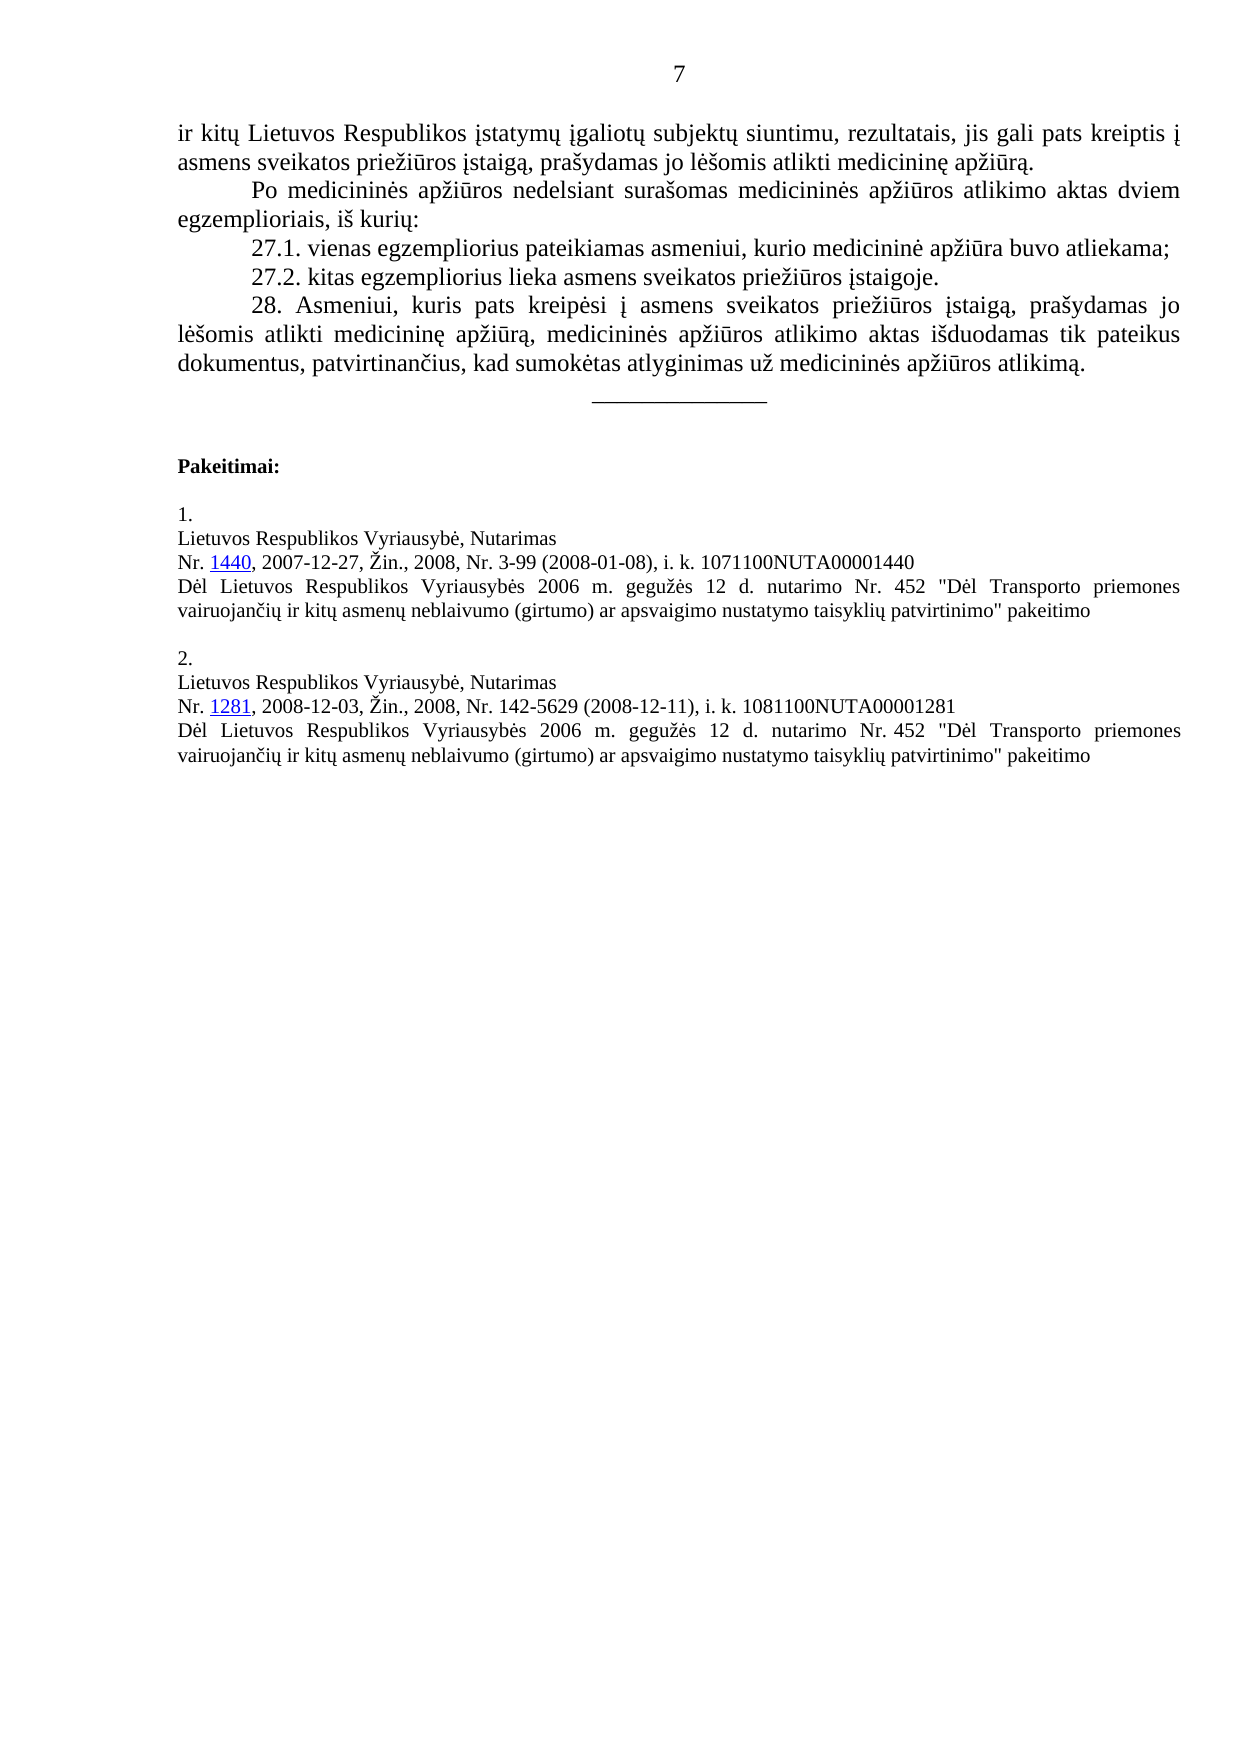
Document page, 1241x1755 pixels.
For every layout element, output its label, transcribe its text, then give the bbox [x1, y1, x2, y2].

text Dėl Lietuvos Respublikos Vyriausybės 2006 m. gegužės 12 d. nutarimo Nr. 452 "Dėl Transporto priemones vairuojančių ir kitų asmenų neblaivumo (girtumo) ar apsvaigimo nustatymo taisyklių patvirtinimo" pakeitimo [177, 574, 1181, 622]
text Po medicininės apžiūros nedelsiant surašomas medicininės apžiūros atlikimo aktas dviem egzemplioriais, iš kurių: [177, 176, 1181, 233]
text Pakeitimai: [177, 454, 1181, 478]
text 2. [177, 646, 1181, 670]
text 28. Asmeniui, kuris pats kreipėsi į asmens sveikatos priežiūros įstaigą, prašydamas jo lėšomis atlikti medicininę apžiūrą, medicininės apžiūros atlikimo aktas išduodamas tik pateikus dokumentus, patvirtinančius, kad sumokėtas atlyginimas už medicininės apžiūros atlikimą. [177, 291, 1181, 377]
text 27.2. kitas egzempliorius lieka asmens sveikatos priežiūros įstaigoje. [177, 262, 1181, 291]
text Nr. 1281, 2008-12-03, Žin., 2008, Nr. 142-5629 (2008-12-11), i. k. 1081100NUTA00001281 [177, 694, 1181, 718]
text Lietuvos Respublikos Vyriausybė, Nutarimas [177, 526, 1181, 550]
text 27.1. vienas egzempliorius pateikiamas asmeniui, kurio medicininė apžiūra buvo atliekama; [177, 233, 1181, 262]
text 1. [177, 502, 1181, 526]
text ______________ [177, 377, 1181, 406]
text Lietuvos Respublikos Vyriausybė, Nutarimas [177, 670, 1181, 694]
text Nr. 1440, 2007-12-27, Žin., 2008, Nr. 3-99 (2008-01-08), i. k. 1071100NUTA00001440 [177, 550, 1181, 574]
text Dėl Lietuvos Respublikos Vyriausybės 2006 m. gegužės 12 d. nutarimo Nr. 452 "Dėl Transporto priemones vairuojančių ir kitų asmenų neblaivumo (girtumo) ar apsvaigimo nustatymo taisyklių patvirtinimo" pakeitimo [177, 718, 1181, 767]
text ir kitų Lietuvos Respublikos įstatymų įgaliotų subjektų siuntimu, rezultatais, jis gali pats kreiptis į asmens sveikatos priežiūros įstaigą, prašydamas jo lėšomis atlikti medicininę apžiūrą. [177, 118, 1181, 176]
